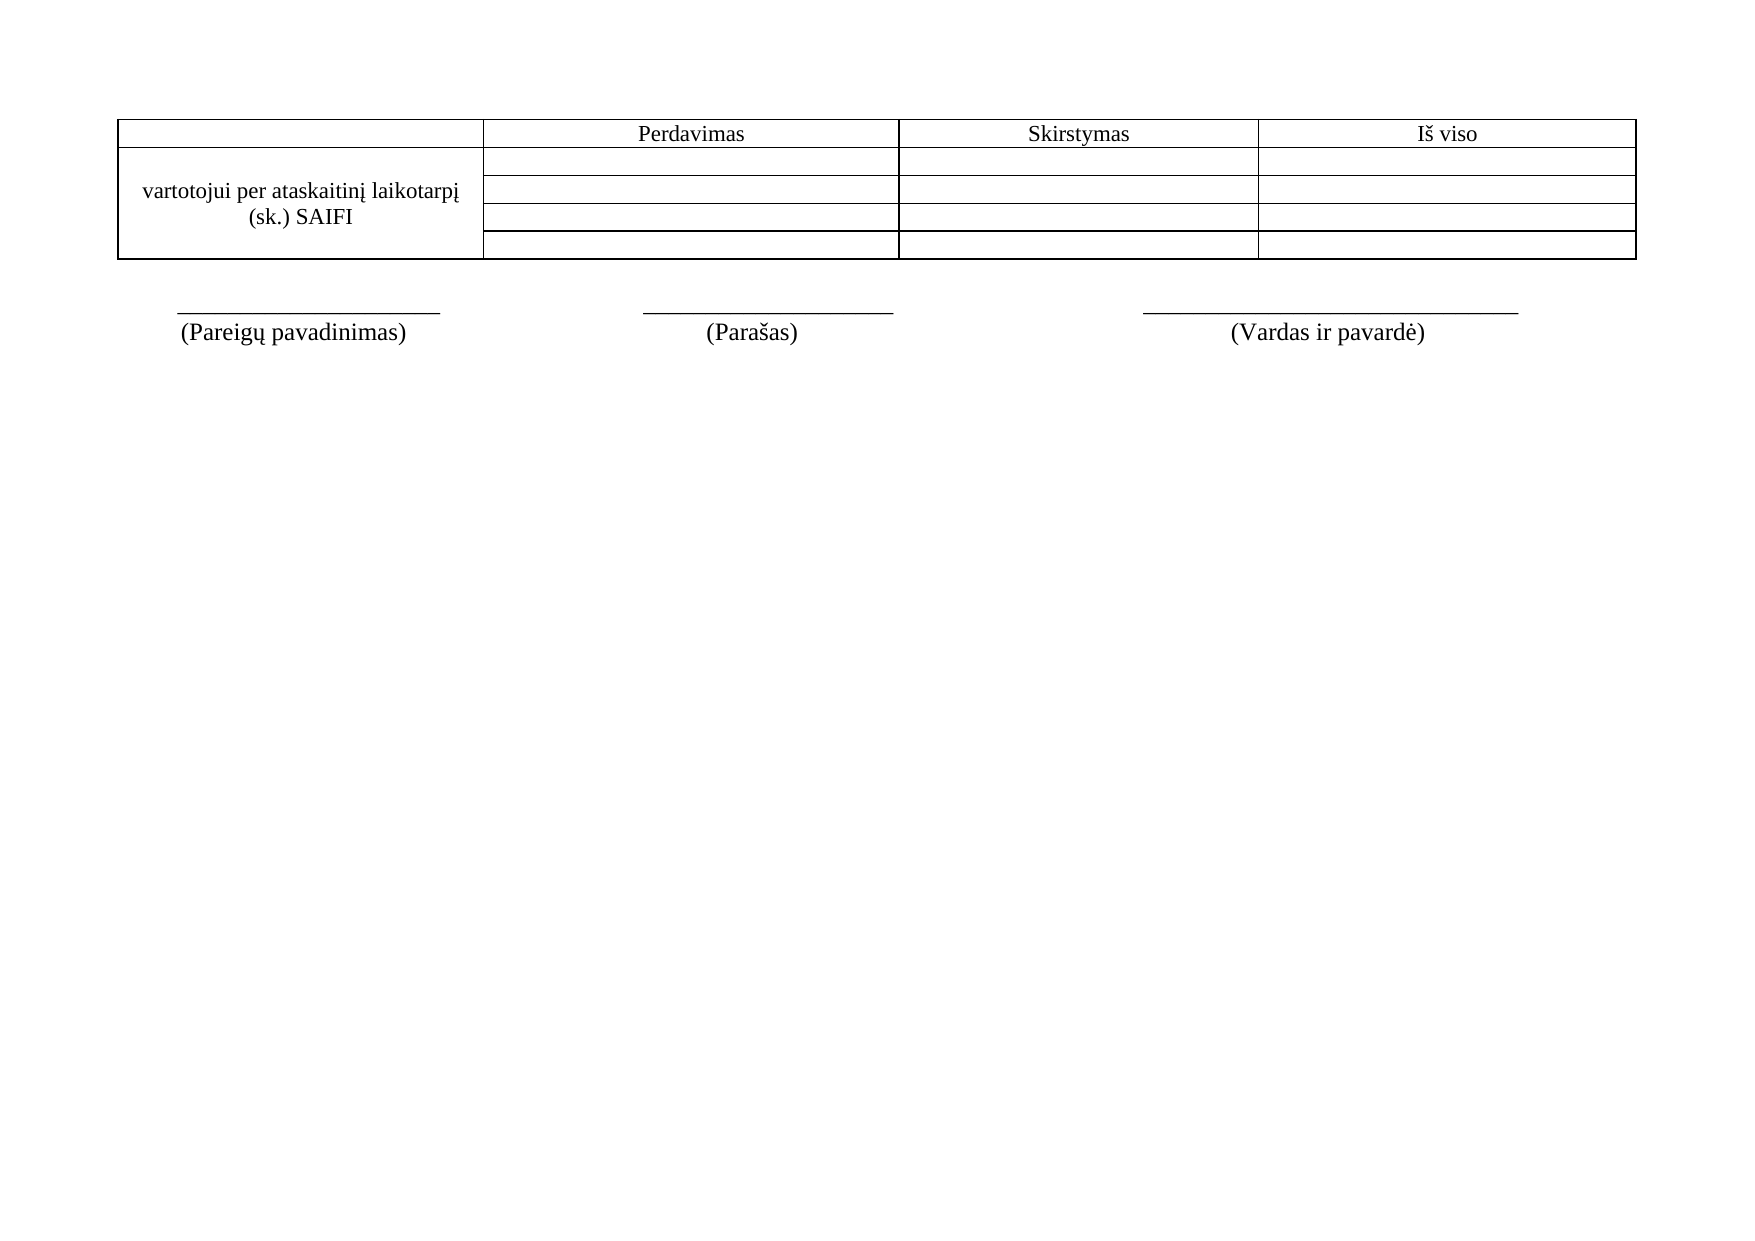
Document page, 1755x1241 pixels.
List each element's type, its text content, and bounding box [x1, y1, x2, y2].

table_cell [900, 148, 1258, 174]
table_cell [900, 204, 1258, 230]
table_cell [484, 232, 898, 258]
table_cell [1259, 204, 1635, 230]
table_cell [1259, 176, 1635, 202]
table_cell vartotojui per ataskaitinį laikotarpį (sk.) SAIFI [119, 148, 483, 258]
table_cell [900, 176, 1258, 202]
table_cell [484, 204, 898, 230]
table_header Perdavimas [484, 120, 898, 147]
table_header Iš viso [1259, 120, 1635, 147]
table_header Skirstymas [900, 120, 1258, 147]
text _____________________ ____________________ ______________________________ [118, 288, 1636, 317]
table_cell [900, 232, 1258, 258]
table_cell [1259, 148, 1635, 174]
table_cell [1259, 232, 1635, 258]
table_cell [484, 176, 898, 202]
text (Pareigų pavadinimas) (Parašas) (Vardas ir pavardė) [118, 317, 1636, 346]
table_header [119, 120, 483, 147]
table_cell [484, 148, 898, 174]
